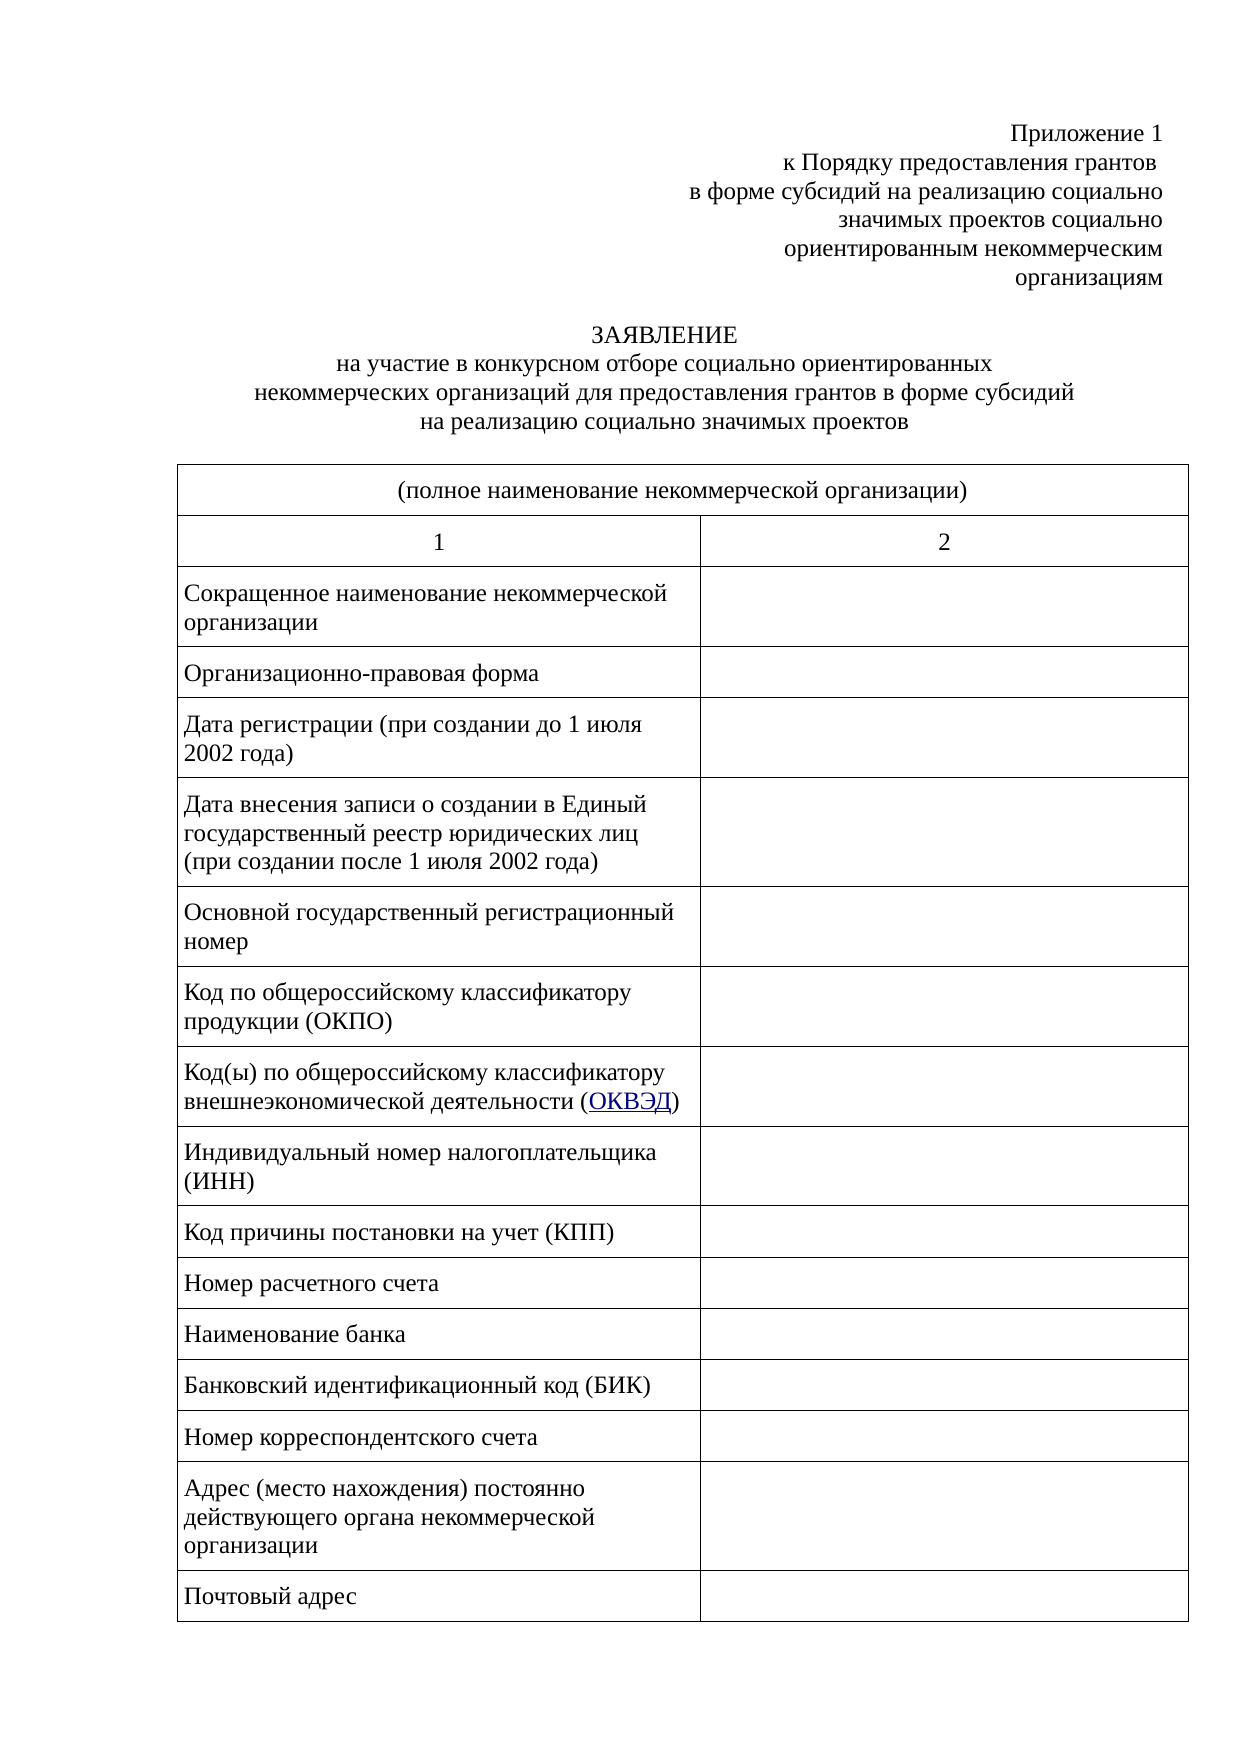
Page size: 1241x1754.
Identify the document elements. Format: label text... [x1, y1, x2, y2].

table_cell Код(ы) по общероссийскому классификатору внешнеэкономической деятельности (ОКВЭД) [178, 1047, 700, 1126]
text ЗАЯВЛЕНИЕ [177, 320, 1152, 348]
table_cell [701, 1360, 1188, 1410]
text на реализацию социально значимых проектов [177, 406, 1152, 435]
table_cell Банковский идентификационный код (БИК) [178, 1360, 700, 1410]
table_cell [701, 1258, 1188, 1308]
table_cell Код по общероссийскому классификатору продукции (ОКПО) [178, 967, 700, 1046]
table_cell [701, 1309, 1188, 1359]
table_cell Почтовый адрес [178, 1571, 700, 1621]
table_cell Основной государственный регистрационный номер [178, 887, 700, 966]
table_header [177, 118, 672, 291]
table_cell Дата внесения записи о создании в Единый государственный реестр юридических лиц (при создании после 1 июля 2002 года) [178, 778, 700, 886]
table_cell Сокращенное наименование некоммерческой организации [178, 567, 700, 646]
table_cell [701, 1462, 1188, 1570]
table_header (полное наименование некоммерческой организации) [178, 465, 1188, 515]
text некоммерческих организаций для предоставления грантов в форме субсидий [177, 377, 1152, 406]
table_cell [701, 647, 1188, 697]
table_cell [701, 1047, 1188, 1126]
table_cell Адрес (место нахождения) постоянно действующего органа некоммерческой организации [178, 1462, 700, 1570]
table_cell 2 [701, 516, 1188, 566]
text на участие в конкурсном отборе социально ориентированных [177, 348, 1152, 377]
table_cell [701, 1571, 1188, 1621]
table_cell Наименование банка [178, 1309, 700, 1359]
table_cell [701, 1206, 1188, 1257]
table_cell 1 [178, 516, 700, 566]
table_header Приложение 1 к Порядку предоставления грантов в форме субсидий на реализацию социально значимых проектов социально ориентированным некоммерческим организациям [672, 118, 1174, 291]
table_cell Номер расчетного счета [178, 1258, 700, 1308]
table_cell Код причины постановки на учет (КПП) [178, 1206, 700, 1257]
table_cell Дата регистрации (при создании до 1 июля 2002 года) [178, 698, 700, 777]
table_cell Организационно-правовая форма [178, 647, 700, 697]
table_cell Индивидуальный номер налогоплательщика (ИНН) [178, 1127, 700, 1205]
table_cell [701, 967, 1188, 1046]
table_cell [701, 698, 1188, 777]
table_cell [701, 1127, 1188, 1205]
table_cell [701, 887, 1188, 966]
table_cell [701, 567, 1188, 646]
table_cell Номер корреспондентского счета [178, 1411, 700, 1461]
table_cell [701, 1411, 1188, 1461]
table_cell [701, 778, 1188, 886]
